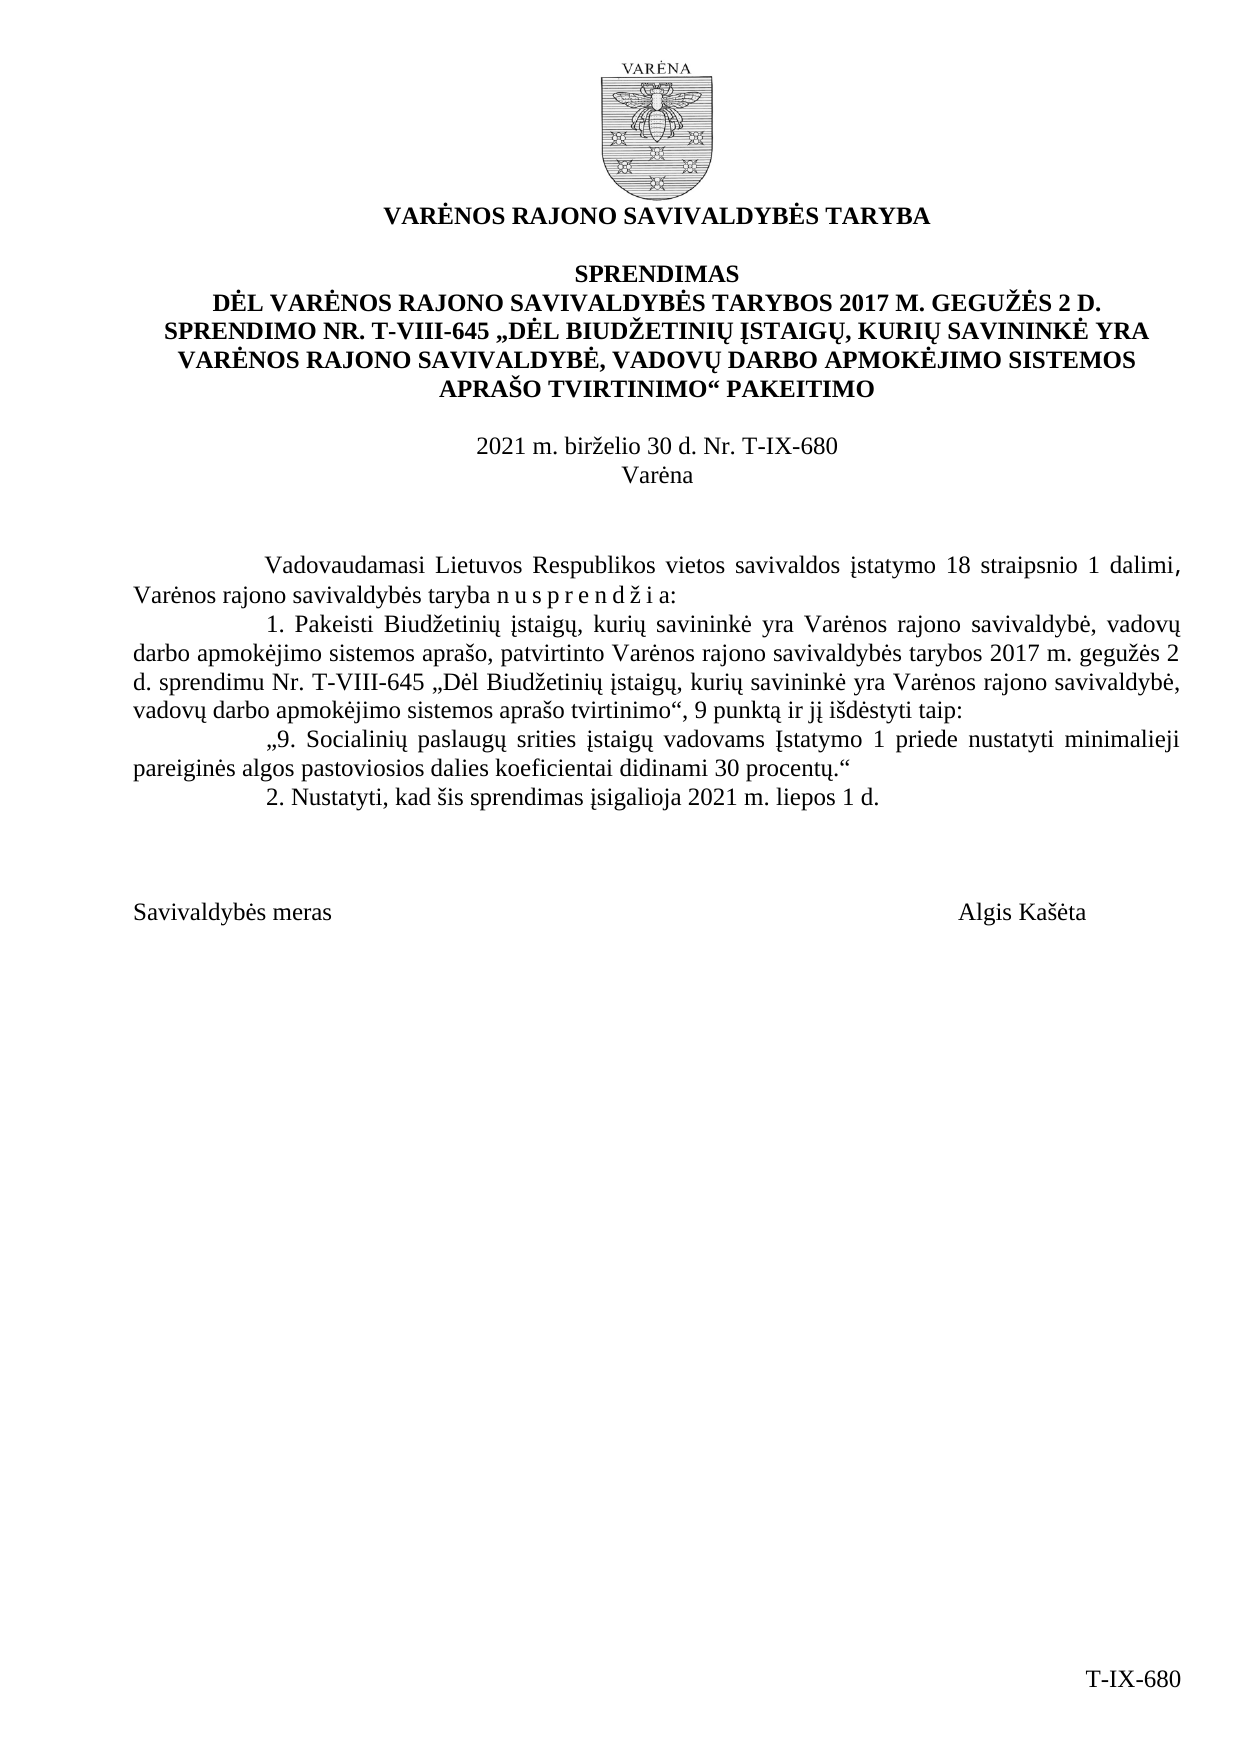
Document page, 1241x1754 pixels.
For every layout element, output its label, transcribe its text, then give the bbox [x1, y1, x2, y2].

text VARĖNOS RAJONO SAVIVALDYBĖS TARYBA [133, 201, 1181, 230]
text SPRENDIMAS [133, 259, 1181, 288]
text 2021 m. birželio 30 d. Nr. T-IX-680 [133, 431, 1181, 460]
text Varėna [133, 460, 1181, 489]
text 2. Nustatyti, kad šis sprendimas įsigalioja 2021 m. liepos 1 d. [133, 782, 1181, 810]
text 1. Pakeisti Biudžetinių įstaigų, kurių savininkė yra Varėnos rajono savivaldybė, vadovų darbo apmokėjimo sistemos aprašo, patvirtinto Varėnos rajono savivaldybės tarybos 2017 m. gegužės 2 d. sprendimu Nr. T-VIII-645 „Dėl Biudžetinių įstaigų, kurių savininkė yra Varėnos rajono savivaldybė, vadovų darbo apmokėjimo sistemos aprašo tvirtinimo“, 9 punktą ir jį išdėstyti taip: [133, 609, 1181, 724]
text Vadovaudamasi Lietuvos Respublikos vietos savivaldos įstatymo 18 straipsnio 1 dalimi, Varėnos rajono savivaldybės taryba nusprendžia: [133, 546, 1181, 609]
text „9. Socialinių paslaugų srities įstaigų vadovams Įstatymo 1 priede nustatyti minimalieji pareiginės algos pastoviosios dalies koeficientai didinami 30 procentų.“ [133, 724, 1181, 782]
text Savivaldybės meras Algis Kašėta [133, 897, 1181, 925]
text DĖL VARĖNOS RAJONO SAVIVALDYBĖS TARYBOS 2017 M. GEGUŽĖS 2 D. SPRENDIMO NR. T-VIII-645 „DĖL BIUDŽETINIŲ ĮSTAIGŲ, KURIŲ SAVININKĖ YRA VARĖNOS RAJONO SAVIVALDYBĖ, VADOVŲ DARBO APMOKĖJIMO SISTEMOS APRAŠO TVIRTINIMO“ PAKEITIMO [133, 288, 1181, 403]
